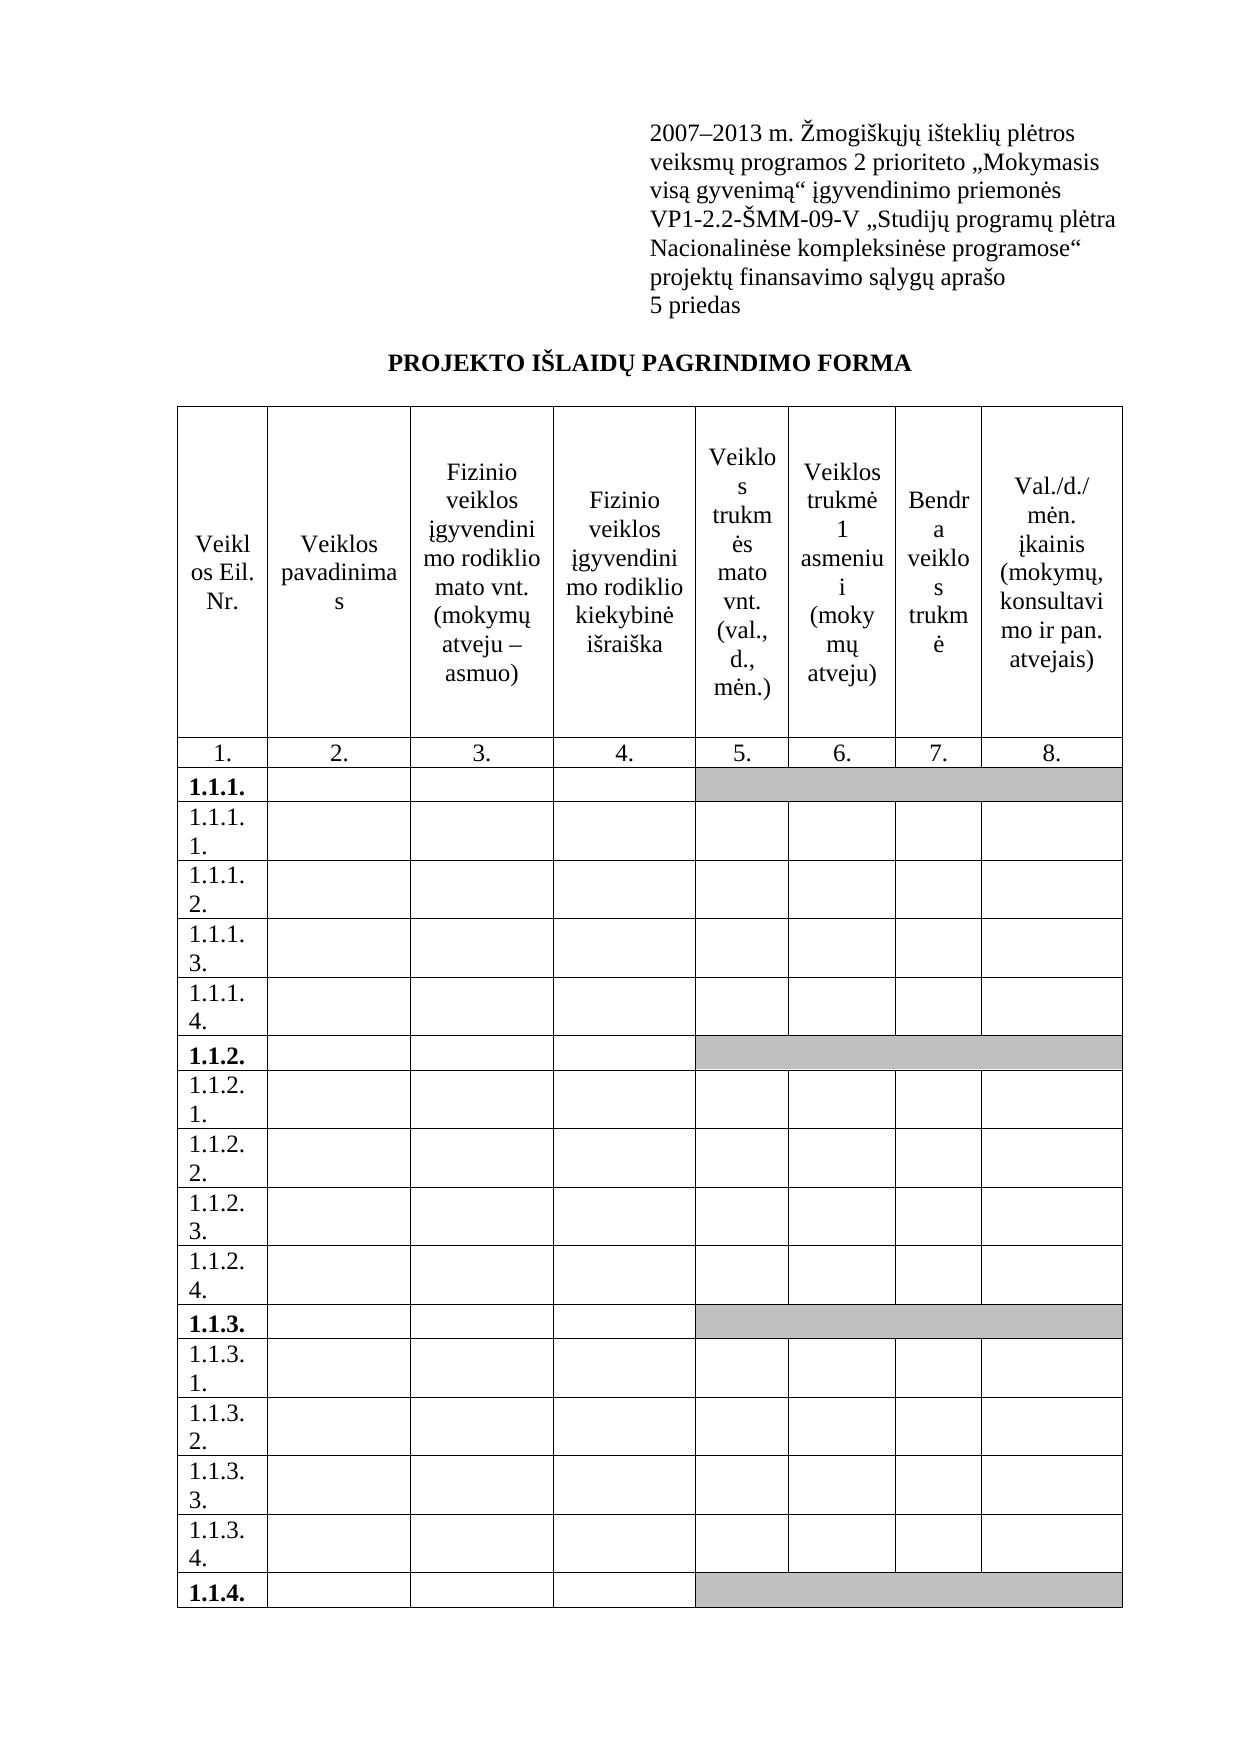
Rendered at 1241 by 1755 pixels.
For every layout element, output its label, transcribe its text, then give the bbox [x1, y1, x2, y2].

table_cell [982, 978, 1122, 1035]
table_cell [554, 919, 695, 977]
table_cell [982, 861, 1122, 918]
table_cell 1.1.2.2. [178, 1129, 267, 1187]
table_cell [696, 919, 788, 977]
table_cell [554, 1573, 695, 1607]
table_cell 1.1.3.2. [178, 1398, 267, 1455]
table_cell [411, 802, 553, 859]
table_cell 1.1.1.2. [178, 861, 267, 918]
table_cell [554, 802, 695, 859]
table_cell 1.1.2. [178, 1036, 267, 1069]
table_header Fizinio veiklos įgyvendinimo rodiklio mato vnt. (mokymų atveju – asmuo) [411, 407, 553, 737]
table_cell [789, 978, 895, 1035]
table_cell 2. [268, 738, 410, 767]
table_header Fizinio veiklos įgyvendinimo rodiklio kiekybinė išraiška [554, 407, 695, 737]
table_cell [789, 1246, 895, 1304]
table_cell [896, 1515, 981, 1572]
table_cell [554, 1456, 695, 1514]
table_cell [411, 1573, 553, 1607]
table_cell [411, 1246, 553, 1304]
table_cell [268, 1573, 410, 1607]
table_header Veiklos trukmė 1 asmeniui (mokymų atveju) [789, 407, 895, 737]
table_cell [554, 1246, 695, 1304]
table_cell 1.1.2.4. [178, 1246, 267, 1304]
table_cell [411, 978, 553, 1035]
table_cell [696, 1129, 788, 1187]
table_cell [554, 978, 695, 1035]
table_cell [411, 1339, 553, 1397]
table_cell [696, 1036, 1122, 1069]
table_cell [789, 919, 895, 977]
table_cell [982, 1246, 1122, 1304]
table_header Val./d./mėn. įkainis (mokymų, konsultavimo ir pan. atvejais) [982, 407, 1122, 737]
table_cell 1.1.3. [178, 1305, 267, 1338]
table_cell [554, 861, 695, 918]
table_cell 5. [696, 738, 788, 767]
table_cell [896, 1188, 981, 1245]
table_cell [896, 919, 981, 977]
table_cell 1.1.1.4. [178, 978, 267, 1035]
table_cell [268, 1398, 410, 1455]
text PROJEKTO IŠLAIDŲ PAGRINDIMO FORMA [177, 348, 1122, 377]
table_cell [411, 1305, 553, 1338]
table_cell [411, 919, 553, 977]
text visą gyvenimą“ įgyvendinimo priemonės [649, 176, 1122, 204]
table_cell [696, 1456, 788, 1514]
table_cell [268, 978, 410, 1035]
table_cell 1.1.4. [178, 1573, 267, 1607]
table_cell [789, 802, 895, 859]
table_cell [696, 1246, 788, 1304]
table_cell [896, 861, 981, 918]
table_cell [982, 1339, 1122, 1397]
table_cell 1.1.3.4. [178, 1515, 267, 1572]
table_cell [696, 861, 788, 918]
table_cell [789, 1398, 895, 1455]
table_cell [789, 1129, 895, 1187]
table_cell [268, 1188, 410, 1245]
table_cell [789, 1071, 895, 1128]
table_cell 1.1.1.1. [178, 802, 267, 859]
table_cell [268, 861, 410, 918]
table_cell [411, 1129, 553, 1187]
table_cell [696, 1339, 788, 1397]
table_cell [411, 1071, 553, 1128]
table_cell [554, 1305, 695, 1338]
table_cell [982, 919, 1122, 977]
table_cell [411, 1036, 553, 1069]
table_cell [554, 1398, 695, 1455]
text Nacionalinėse kompleksinėse programose“ [649, 233, 1122, 262]
table_cell [696, 802, 788, 859]
table_cell 1.1.3.1. [178, 1339, 267, 1397]
table_cell [268, 1129, 410, 1187]
table_cell [411, 768, 553, 801]
table_cell 7. [896, 738, 981, 767]
table_cell [554, 1515, 695, 1572]
table_cell 1.1.1.3. [178, 919, 267, 977]
table_cell [896, 1339, 981, 1397]
table_cell [268, 768, 410, 801]
table_cell [411, 861, 553, 918]
table_cell [896, 978, 981, 1035]
table_cell [696, 1188, 788, 1245]
table_cell [982, 802, 1122, 859]
table_cell 1.1.3.3. [178, 1456, 267, 1514]
table_cell [789, 1339, 895, 1397]
table_cell [789, 1515, 895, 1572]
table_cell 3. [411, 738, 553, 767]
table_cell [982, 1398, 1122, 1455]
table_header Veiklos pavadinimas [268, 407, 410, 737]
table_cell [554, 1036, 695, 1069]
table_cell [789, 1188, 895, 1245]
table_cell [268, 1246, 410, 1304]
table_header Veiklos trukmės mato vnt. (val., d., mėn.) [696, 407, 788, 737]
table_cell [896, 802, 981, 859]
table_cell 1.1.2.3. [178, 1188, 267, 1245]
table_cell [268, 1071, 410, 1128]
table_cell [411, 1515, 553, 1572]
table_cell [696, 1515, 788, 1572]
table_cell [554, 1339, 695, 1397]
table_cell [696, 978, 788, 1035]
table_cell 1.1.1. [178, 768, 267, 801]
table_cell [554, 768, 695, 801]
table_cell [696, 1071, 788, 1128]
table_cell [696, 1305, 1122, 1338]
text 2007–2013 m. Žmogiškųjų išteklių plėtros [649, 118, 1122, 147]
table_cell 1.1.2.1. [178, 1071, 267, 1128]
table_cell [982, 1515, 1122, 1572]
table_cell [896, 1398, 981, 1455]
table_cell [896, 1129, 981, 1187]
table_cell [896, 1071, 981, 1128]
table_cell [789, 1456, 895, 1514]
table_cell 6. [789, 738, 895, 767]
text projektų finansavimo sąlygų aprašo [649, 262, 1122, 291]
table_cell [554, 1071, 695, 1128]
table_cell [268, 919, 410, 977]
text veiksmų programos 2 prioriteto „Mokymasis [649, 147, 1122, 176]
table_header Bendra veiklos trukmė [896, 407, 981, 737]
text VP1-2.2-ŠMM-09-V „Studijų programų plėtra [649, 204, 1122, 233]
table_cell [268, 1036, 410, 1069]
table_cell [982, 1071, 1122, 1128]
table_cell [982, 1188, 1122, 1245]
table_cell [268, 1515, 410, 1572]
table_cell [268, 1456, 410, 1514]
table_cell 4. [554, 738, 695, 767]
table_cell [696, 1398, 788, 1455]
table_cell [696, 768, 1122, 801]
table_cell [789, 861, 895, 918]
table_cell 8. [982, 738, 1122, 767]
table_cell [896, 1456, 981, 1514]
table_cell [268, 1339, 410, 1397]
table_cell [982, 1129, 1122, 1187]
table_cell [982, 1456, 1122, 1514]
table_cell [554, 1129, 695, 1187]
table_cell [268, 1305, 410, 1338]
table_cell [411, 1188, 553, 1245]
table_cell [411, 1398, 553, 1455]
text 5 priedas [649, 291, 1122, 319]
table_cell [268, 802, 410, 859]
table_header Veiklos Eil. Nr. [178, 407, 267, 737]
table_cell [696, 1573, 1122, 1607]
table_cell [411, 1456, 553, 1514]
table_cell 1. [178, 738, 267, 767]
table_cell [896, 1246, 981, 1304]
table_cell [554, 1188, 695, 1245]
